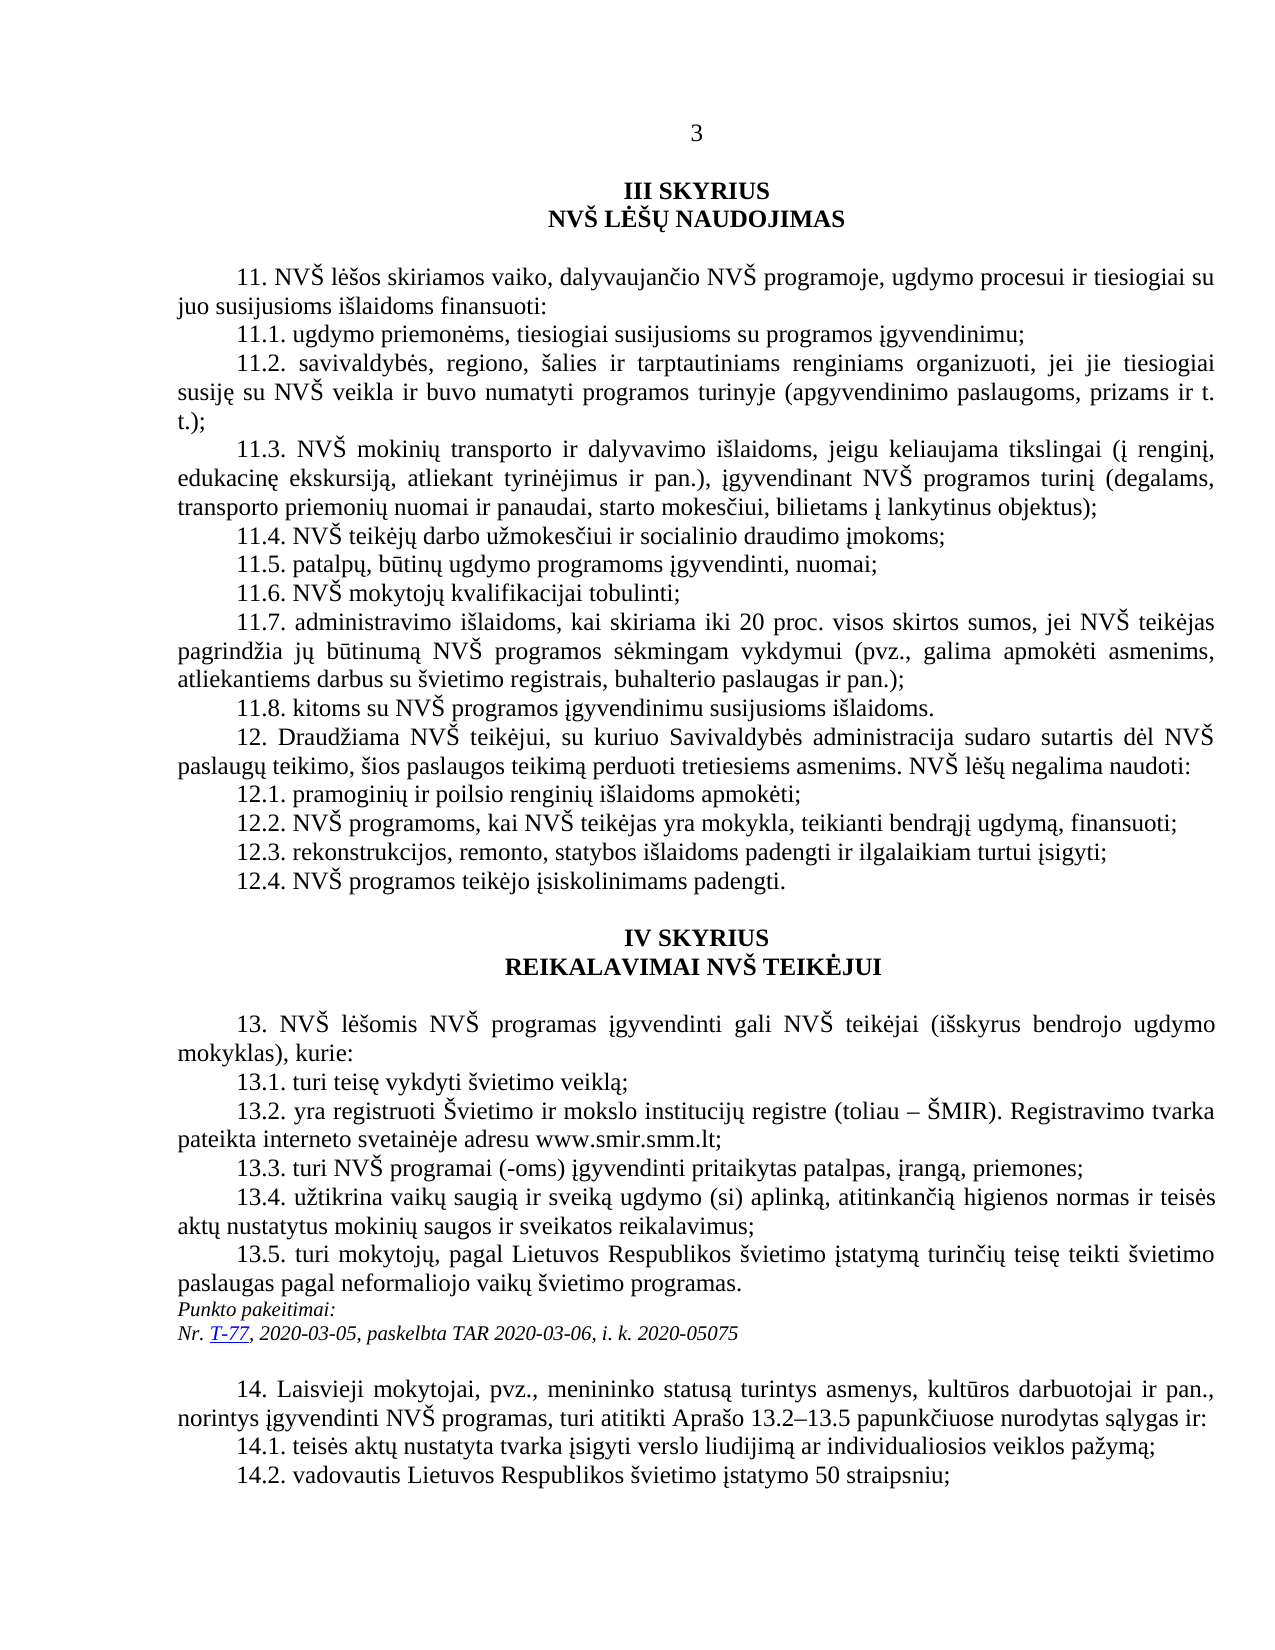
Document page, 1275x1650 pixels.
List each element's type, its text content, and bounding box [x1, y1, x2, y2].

text Nr. T-77, 2020-03-05, paskelbta TAR 2020-03-06, i. k. 2020-05075 [177, 1321, 1216, 1345]
text Punkto pakeitimai: [177, 1297, 1216, 1321]
text 12.1. pramoginių ir poilsio renginių išlaidoms apmokėti; [177, 779, 1216, 808]
text 11.2. savivaldybės, regiono, šalies ir tarptautiniams renginiams organizuoti, jei jie tiesiogiai susiję su NVŠ veikla ir buvo numatyti programos turinyje (apgyvendinimo paslaugoms, prizams ir t. t.); [177, 348, 1216, 434]
text 11. NVŠ lėšos skiriamos vaiko, dalyvaujančio NVŠ programoje, ugdymo procesui ir tiesiogiai su juo susijusioms išlaidoms finansuoti: [177, 262, 1216, 319]
text 13.4. užtikrina vaikų saugią ir sveiką ugdymo (si) aplinką, atitinkančią higienos normas ir teisės aktų nustatytus mokinių saugos ir sveikatos reikalavimus; [177, 1182, 1216, 1239]
text 11.5. patalpų, būtinų ugdymo programoms įgyvendinti, nuomai; [177, 549, 1216, 578]
text 11.6. NVŠ mokytojų kvalifikacijai tobulinti; [177, 578, 1216, 607]
text 13.2. yra registruoti Švietimo ir mokslo institucijų registre (toliau – ŠMIR). Registravimo tvarka pateikta interneto svetainėje adresu www.smir.smm.lt; [177, 1096, 1216, 1153]
text III SKYRIUS [177, 176, 1216, 204]
text 11.3. NVŠ mokinių transporto ir dalyvavimo išlaidoms, jeigu keliaujama tikslingai (į renginį, edukacinę ekskursiją, atliekant tyrinėjimus ir pan.), įgyvendinant NVŠ programos turinį (degalams, transporto priemonių nuomai ir panaudai, starto mokesčiui, bilietams į lankytinus objektus); [177, 434, 1216, 521]
text REIKALAVIMAI NVŠ TEIKĖJUI [177, 952, 1216, 981]
text 13.1. turi teisę vykdyti švietimo veiklą; [177, 1067, 1216, 1096]
text 11.1. ugdymo priemonėms, tiesiogiai susijusioms su programos įgyvendinimu; [177, 319, 1216, 348]
text 12.2. NVŠ programoms, kai NVŠ teikėjas yra mokykla, teikianti bendrąjį ugdymą, finansuoti; [177, 808, 1216, 837]
text 11.8. kitoms su NVŠ programos įgyvendinimu susijusioms išlaidoms. [177, 693, 1216, 722]
text IV SKYRIUS [177, 923, 1216, 952]
text 11.4. NVŠ teikėjų darbo užmokesčiui ir socialinio draudimo įmokoms; [177, 521, 1216, 549]
text 12.4. NVŠ programos teikėjo įsiskolinimams padengti. [177, 866, 1216, 894]
text 12. Draudžiama NVŠ teikėjui, su kuriuo Savivaldybės administracija sudaro sutartis dėl NVŠ paslaugų teikimo, šios paslaugos teikimą perduoti tretiesiems asmenims. NVŠ lėšų negalima naudoti: [177, 722, 1216, 779]
text 13.3. turi NVŠ programai (-oms) įgyvendinti pritaikytas patalpas, įrangą, priemones; [177, 1153, 1216, 1182]
text 13. NVŠ lėšomis NVŠ programas įgyvendinti gali NVŠ teikėjai (išskyrus bendrojo ugdymo mokyklas), kurie: [177, 1009, 1216, 1067]
text 14.2. vadovautis Lietuvos Respublikos švietimo įstatymo 50 straipsniu; [177, 1460, 1216, 1489]
text NVŠ LĖŠŲ NAUDOJIMAS [177, 204, 1216, 233]
text 11.7. administravimo išlaidoms, kai skiriama iki 20 proc. visos skirtos sumos, jei NVŠ teikėjas pagrindžia jų būtinumą NVŠ programos sėkmingam vykdymui (pvz., galima apmokėti asmenims, atliekantiems darbus su švietimo registrais, buhalterio paslaugas ir pan.); [177, 607, 1216, 693]
text 13.5. turi mokytojų, pagal Lietuvos Respublikos švietimo įstatymą turinčių teisę teikti švietimo paslaugas pagal neformaliojo vaikų švietimo programas. [177, 1239, 1216, 1297]
text 12.3. rekonstrukcijos, remonto, statybos išlaidoms padengti ir ilgalaikiam turtui įsigyti; [177, 837, 1216, 866]
text 14.1. teisės aktų nustatyta tvarka įsigyti verslo liudijimą ar individualiosios veiklos pažymą; [177, 1431, 1216, 1460]
text 14. Laisvieji mokytojai, pvz., menininko statusą turintys asmenys, kultūros darbuotojai ir pan., norintys įgyvendinti NVŠ programas, turi atitikti Aprašo 13.2–13.5 papunkčiuose nurodytas sąlygas ir: [177, 1374, 1216, 1431]
